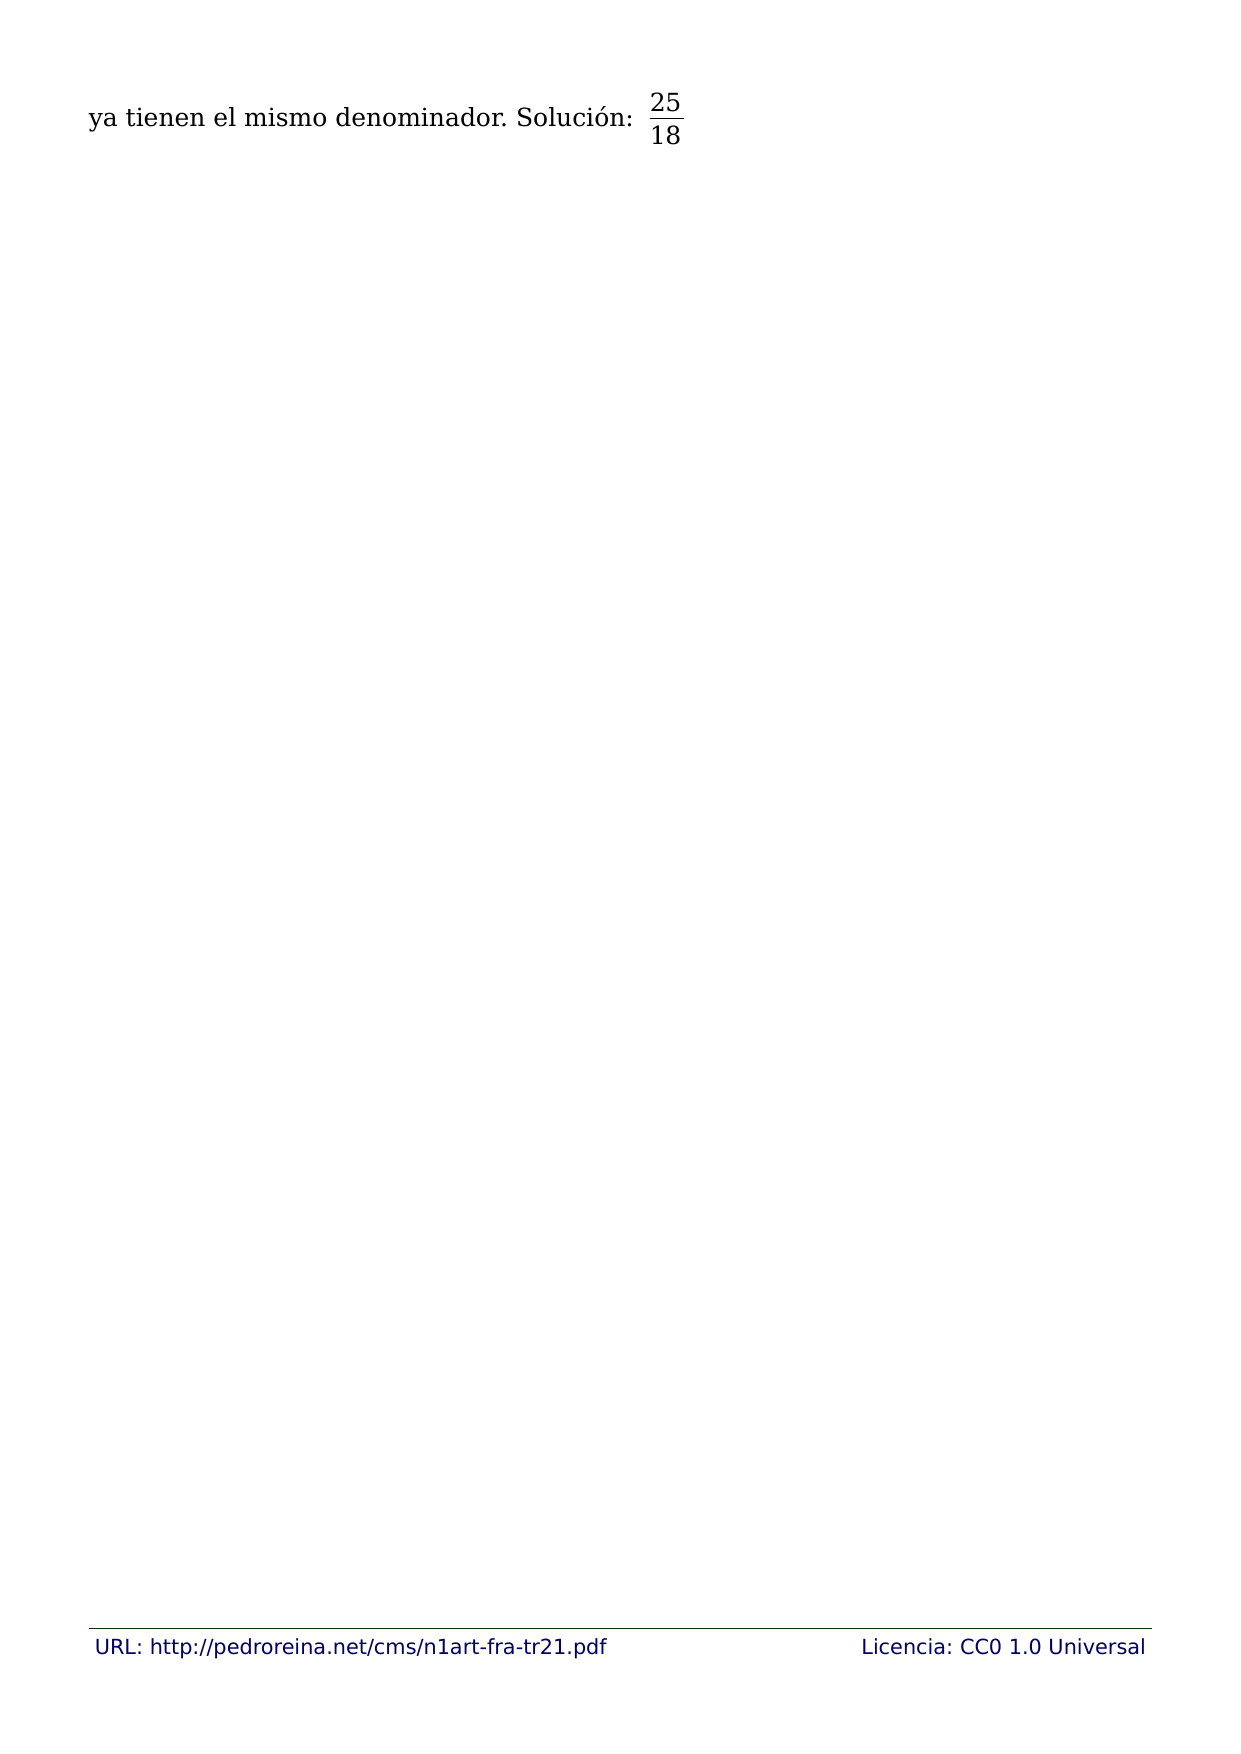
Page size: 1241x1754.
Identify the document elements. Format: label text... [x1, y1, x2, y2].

text ya tienen el mismo denominador. Solución: [88, 88, 1152, 150]
